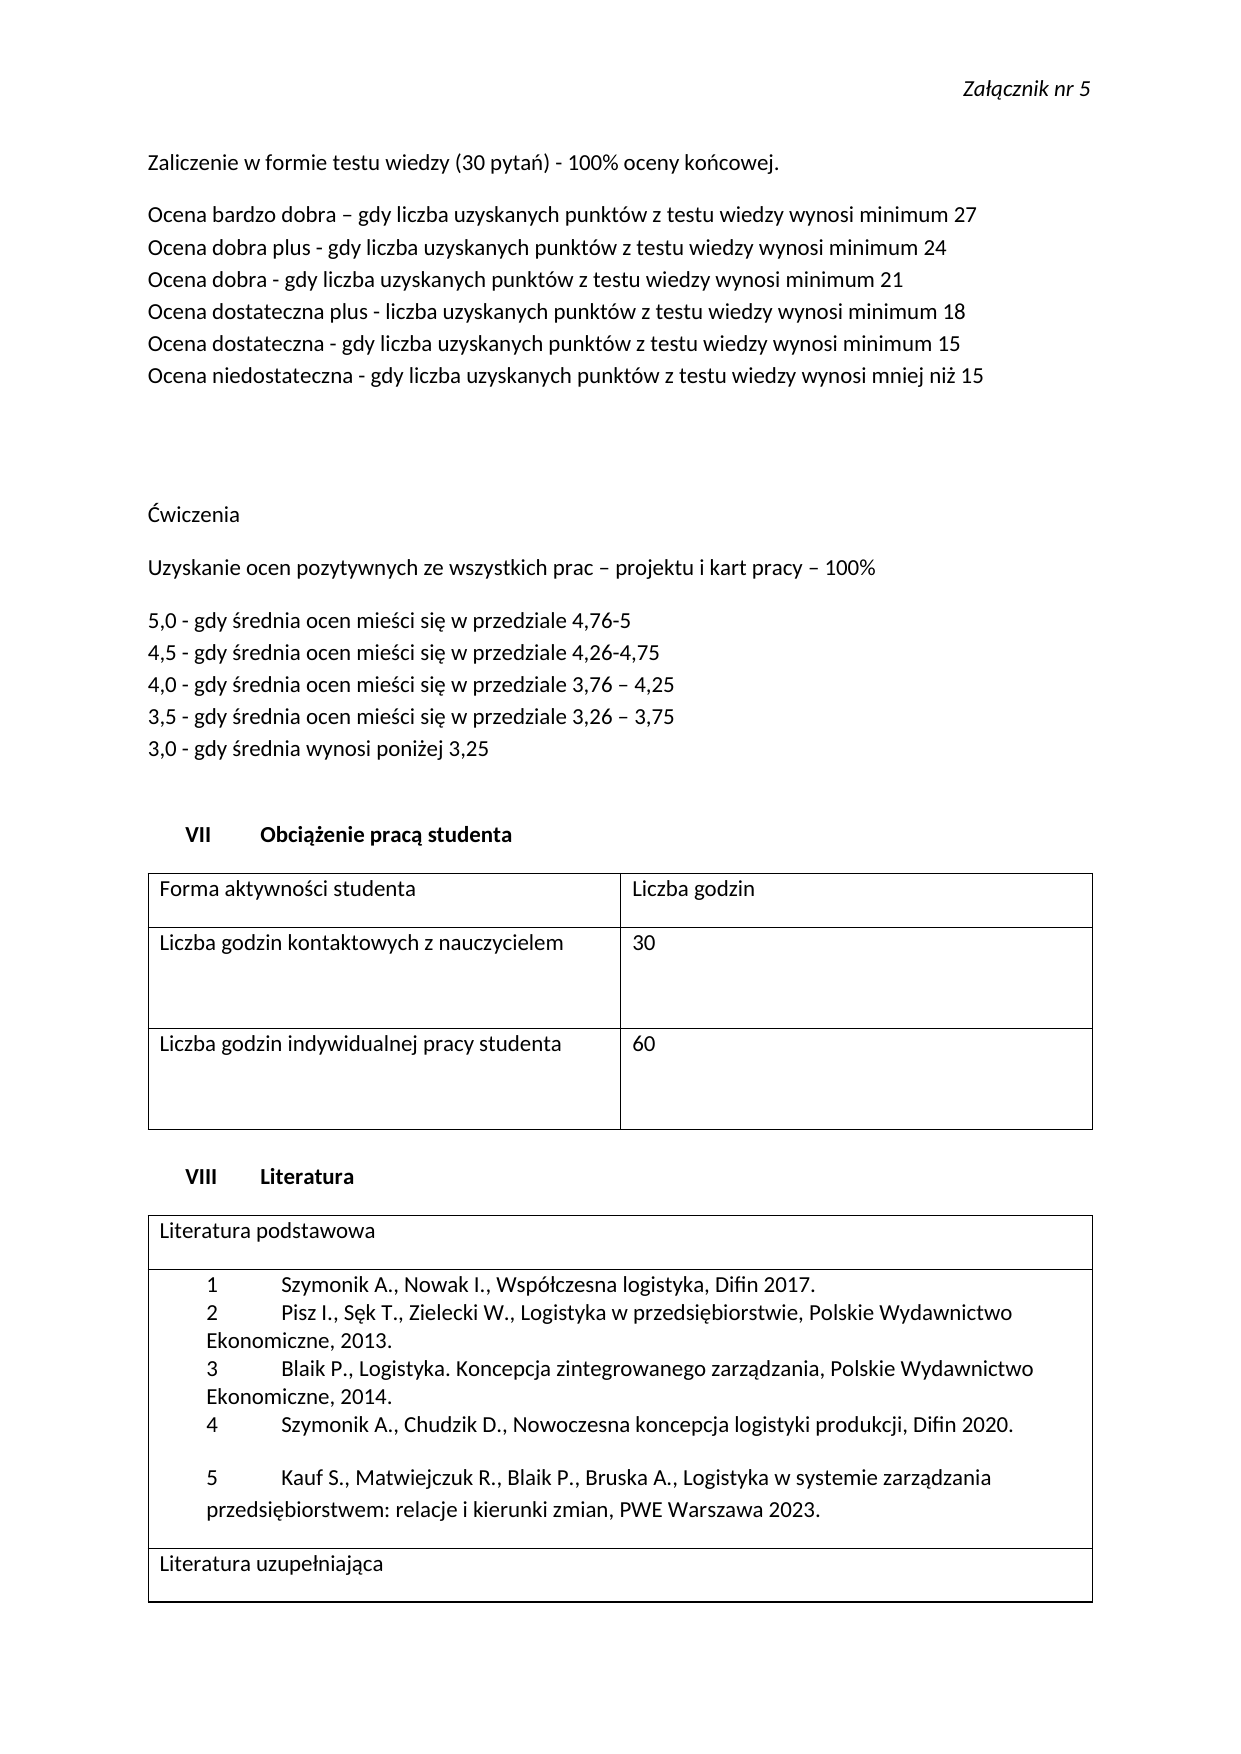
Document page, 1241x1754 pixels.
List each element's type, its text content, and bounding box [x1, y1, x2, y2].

table_cell Literatura uzupełniająca [149, 1549, 1092, 1601]
table_cell 30 [621, 928, 1092, 1028]
text 5,0 - gdy średnia ocen mieści się w przedziale 4,76-5 [148, 606, 1093, 634]
text Ocena dostateczna - gdy liczba uzyskanych punktów z testu wiedzy wynosi minimum 15 [148, 329, 1093, 357]
text Uzyskanie ocen pozytywnych ze wszystkich prac – projektu i kart pracy – 100% [148, 553, 1093, 581]
text 4,0 - gdy średnia ocen mieści się w przedziale 3,76 – 4,25 [148, 670, 1093, 698]
text Ocena dostateczna plus - liczba uzyskanych punktów z testu wiedzy wynosi minimum 18 [148, 297, 1093, 325]
table_cell Liczba godzin indywidualnej pracy studenta [149, 1029, 620, 1129]
text 4,5 - gdy średnia ocen mieści się w przedziale 4,26-4,75 [148, 638, 1093, 666]
table_header Liczba godzin [621, 874, 1092, 927]
text Ocena dobra plus - gdy liczba uzyskanych punktów z testu wiedzy wynosi minimum 24 [148, 233, 1093, 261]
table_cell Liczba godzin kontaktowych z nauczycielem [149, 928, 620, 1028]
list Literatura [185, 1162, 1093, 1190]
text Ćwiczenia [148, 500, 1093, 528]
text Ocena bardzo dobra – gdy liczba uzyskanych punktów z testu wiedzy wynosi minimum 27 [148, 201, 1093, 229]
table_header Literatura podstawowa [149, 1216, 1092, 1269]
text Ocena dobra - gdy liczba uzyskanych punktów z testu wiedzy wynosi minimum 21 [148, 265, 1093, 293]
text 3,0 - gdy średnia wynosi poniżej 3,25 [148, 734, 1093, 763]
table_header Forma aktywności studenta [149, 874, 620, 927]
table_cell 60 [621, 1029, 1092, 1129]
list Obciążenie pracą studenta [185, 820, 1093, 848]
table_cell Szymonik A., Nowak I., Współczesna logistyka, Difin 2017. Pisz I., Sęk T., Zielecki W., Logistyka w przedsiębiorstwie, Polskie Wydawnictwo Ekonomiczne, 2013. Blaik P., Logistyka. Koncepcja zintegrowanego zarządzania, Polskie Wydawnictwo Ekonomiczne, 2014. Szymonik A., Chudzik D., Nowoczesna koncepcja logistyki produkcji, Difin 2020. Kauf S., Matwiejczuk R., Blaik P., Bruska A., Logistyka w systemie zarządzania przedsiębiorstwem: relacje i kierunki zmian, PWE Warszawa 2023. [149, 1270, 1092, 1548]
text Ocena niedostateczna - gdy liczba uzyskanych punktów z testu wiedzy wynosi mniej niż 15 [148, 362, 1093, 389]
text Zaliczenie w formie testu wiedzy (30 pytań) - 100% oceny końcowej. [148, 148, 1093, 176]
text 3,5 - gdy średnia ocen mieści się w przedziale 3,26 – 3,75 [148, 702, 1093, 730]
